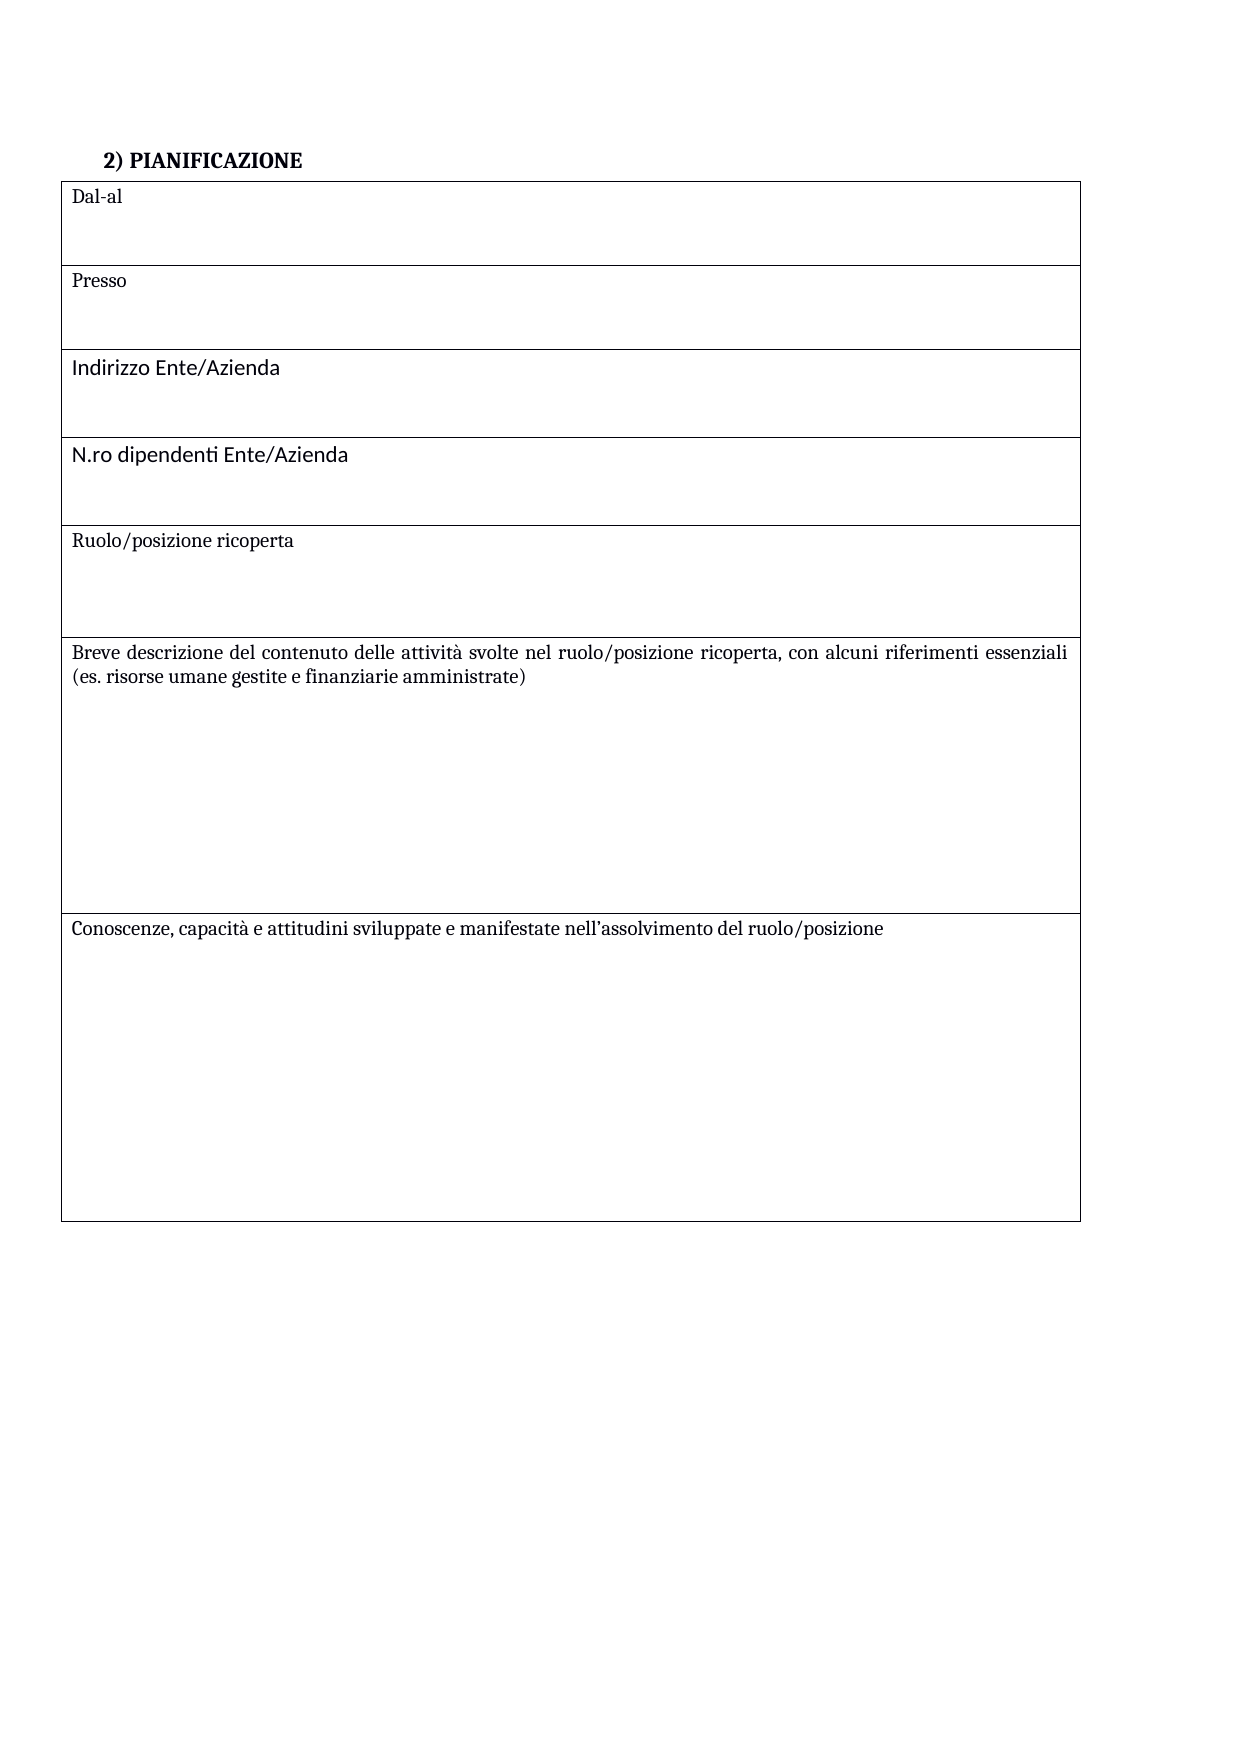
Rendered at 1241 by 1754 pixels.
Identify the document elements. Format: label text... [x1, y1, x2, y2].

table_cell Breve descrizione del contenuto delle attività svolte nel ruolo/posizione ricoperta, con alcuni riferimenti essenziali (es. risorse umane gestite e finanziarie amministrate) [62, 638, 1080, 913]
table_cell Presso [62, 266, 1080, 349]
table_header Dal-al [62, 182, 1080, 265]
table_cell Ruolo/posizione ricoperta [62, 526, 1080, 637]
table_cell Conoscenze, capacità e attitudini sviluppate e manifestate nell’assolvimento del ruolo/posizione [62, 914, 1080, 1221]
text 2) PIANIFICAZIONE [103, 148, 1122, 174]
table_cell Indirizzo Ente/Azienda [62, 350, 1080, 437]
table_cell N.ro dipendenti Ente/Azienda [62, 438, 1080, 525]
